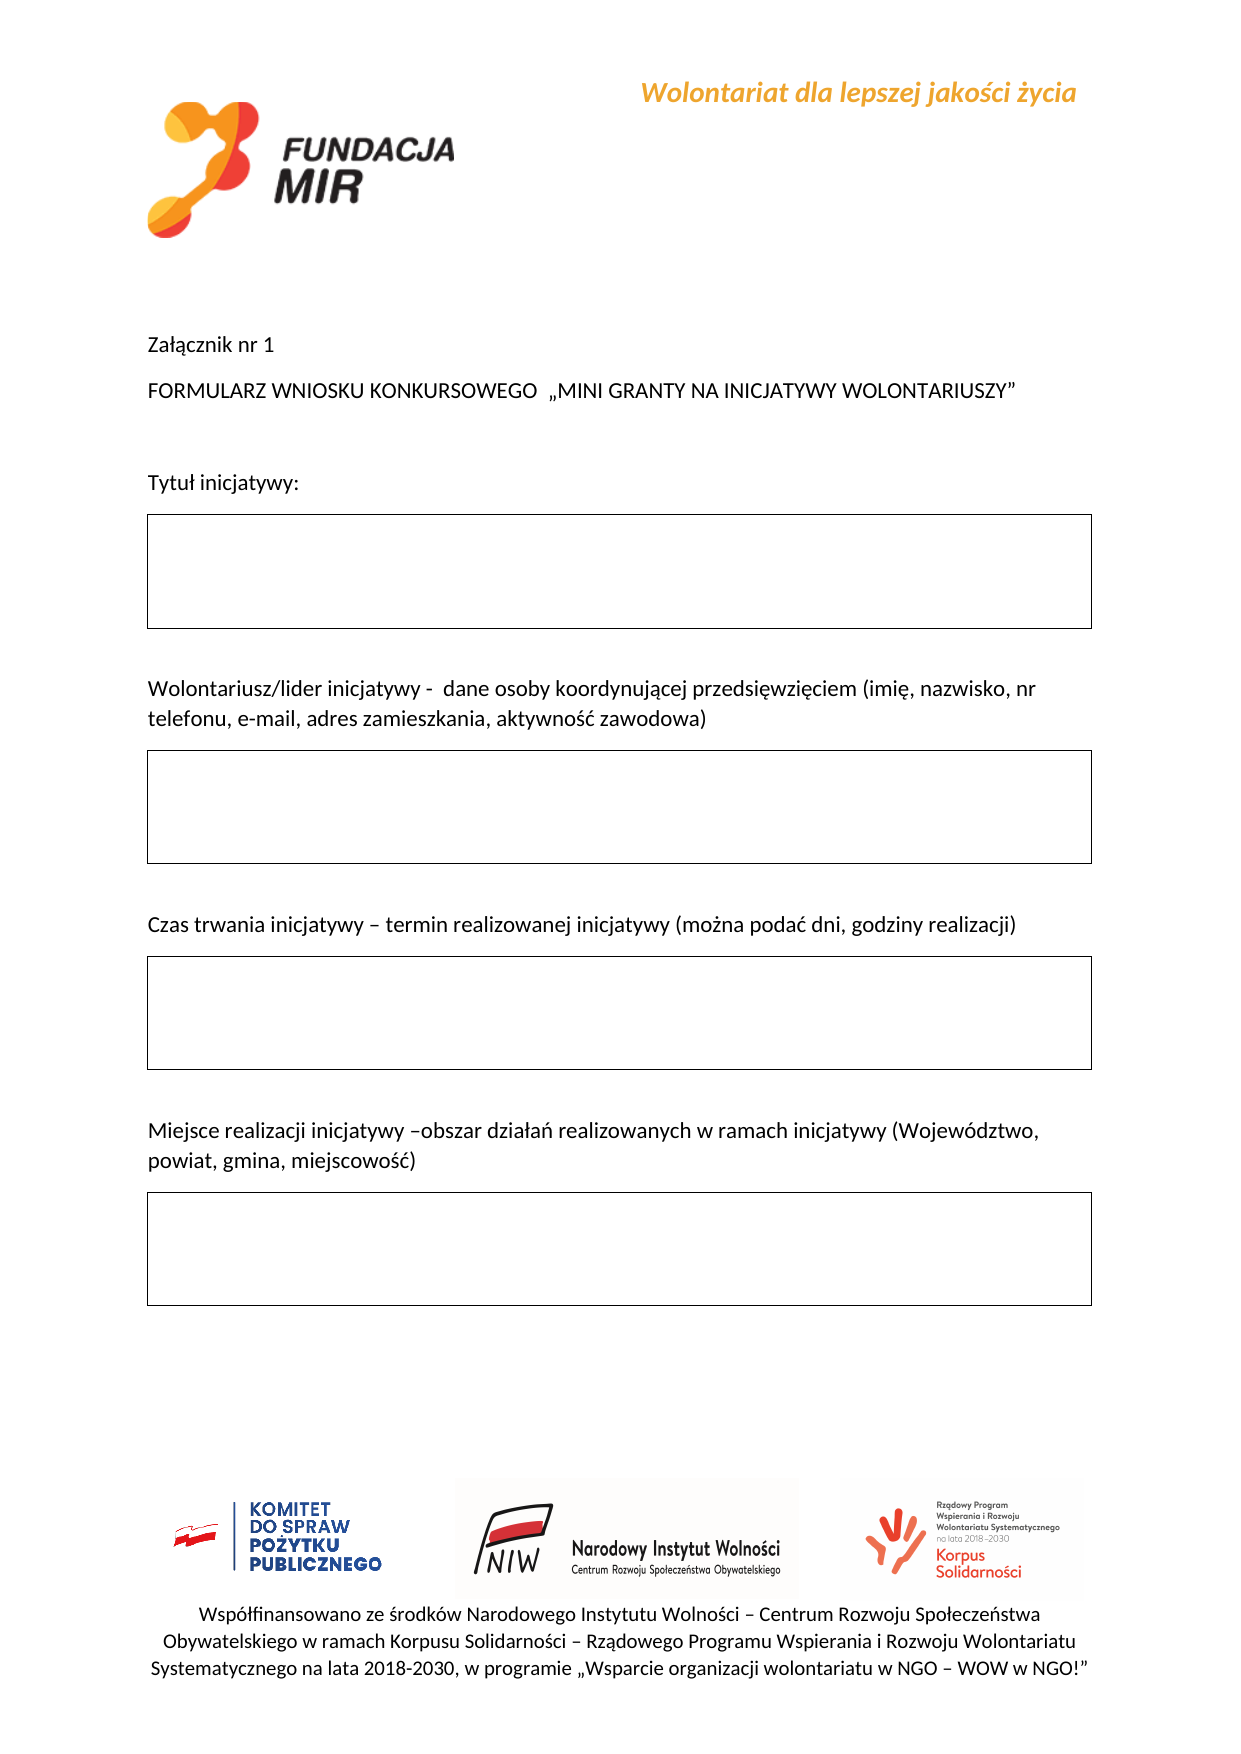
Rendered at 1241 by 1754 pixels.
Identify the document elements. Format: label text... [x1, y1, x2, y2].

text Tytuł inicjatywy: [148, 468, 1093, 496]
text Czas trwania inicjatywy – termin realizowanej inicjatywy (można podać dni, godziny realizacji) [148, 910, 1093, 938]
table_header [148, 515, 1091, 627]
table_header [148, 957, 1091, 1069]
text Załącznik nr 1 [148, 330, 1093, 358]
text Miejsce realizacji inicjatywy –obszar działań realizowanych w ramach inicjatywy (Województwo, powiat, gmina, miejscowość) [148, 1116, 1093, 1174]
table_header [148, 751, 1091, 863]
table_header [148, 1193, 1091, 1305]
text FORMULARZ WNIOSKU KONKURSOWEGO „MINI GRANTY NA INICJATYWY WOLONTARIUSZY” [148, 376, 1093, 404]
text Wolontariusz/lider inicjatywy - dane osoby koordynującej przedsięwzięciem (imię, nazwisko, nr telefonu, e-mail, adres zamieszkania, aktywność zawodowa) [148, 674, 1093, 732]
